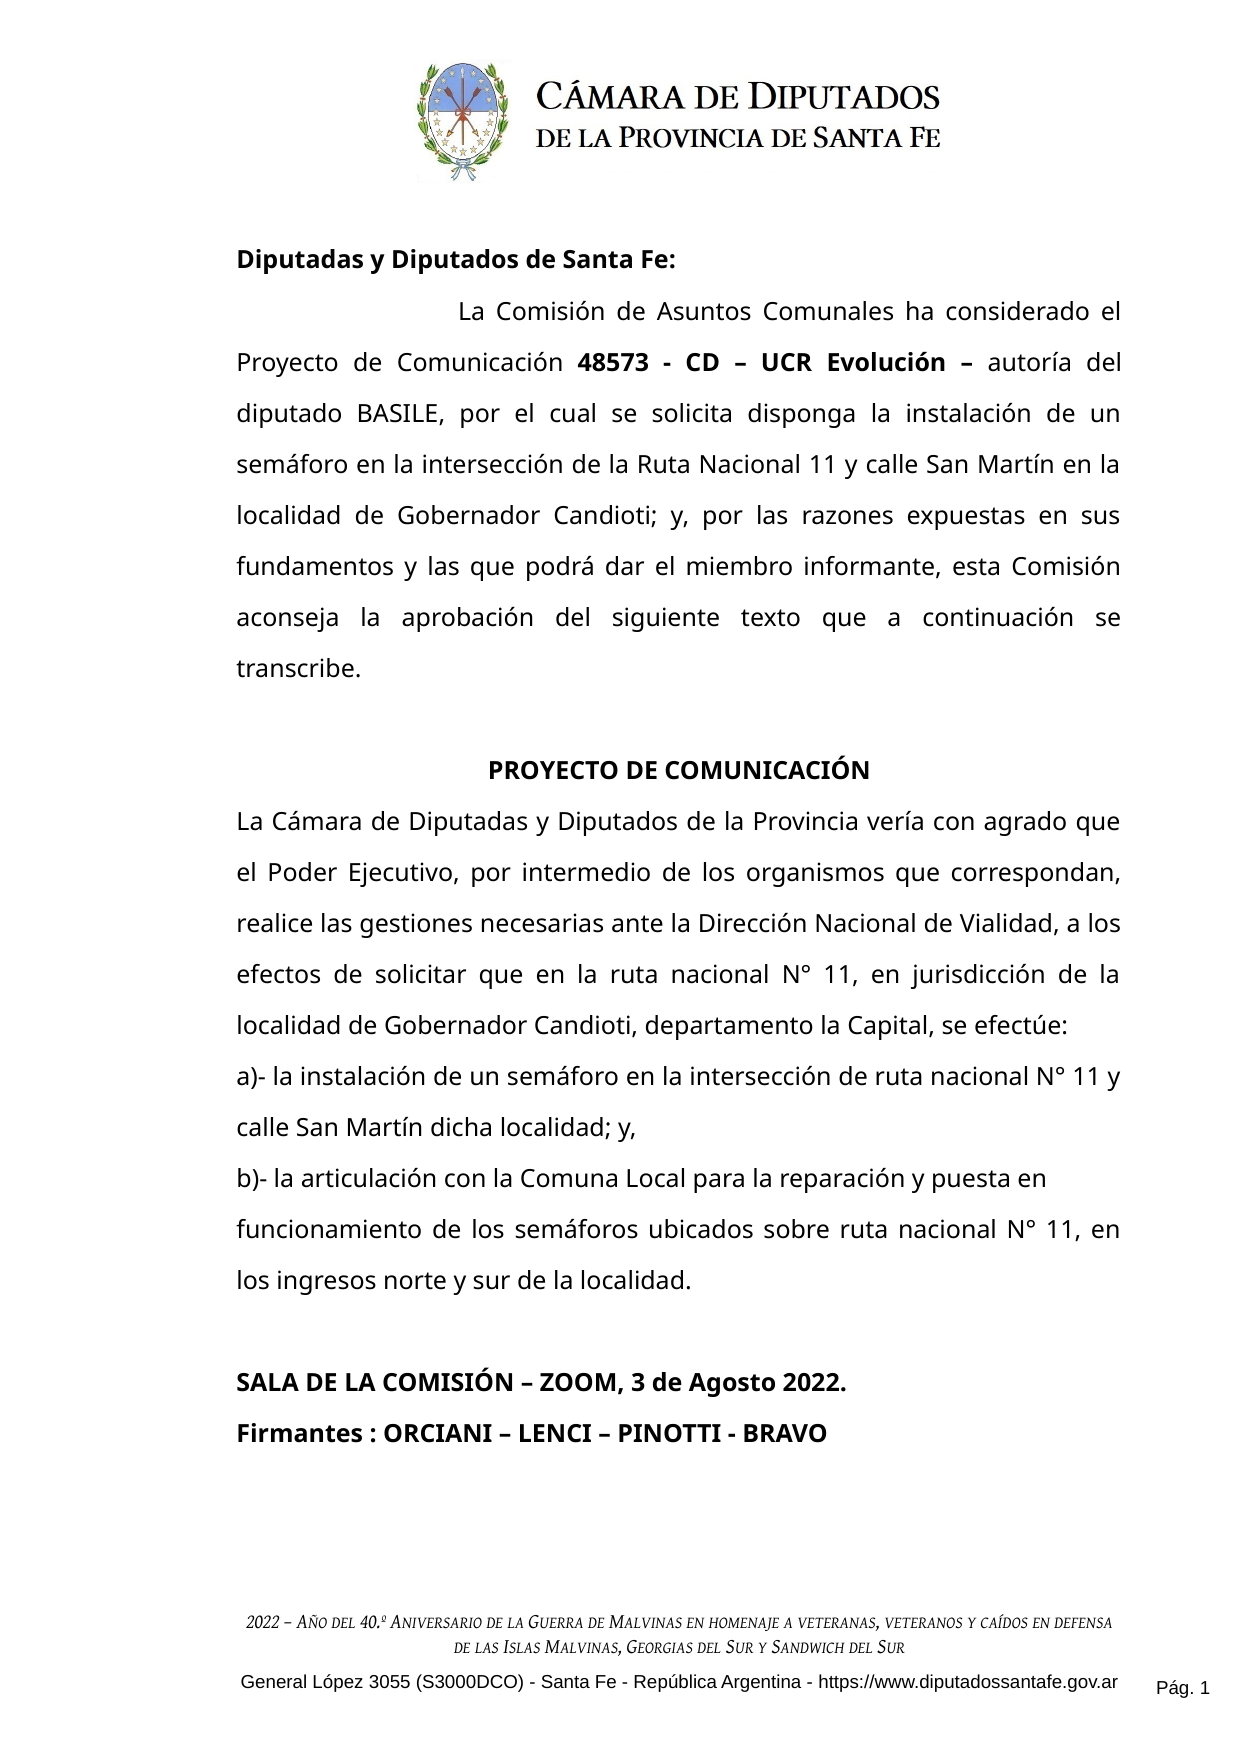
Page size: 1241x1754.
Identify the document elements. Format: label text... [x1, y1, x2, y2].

text a)- la instalación de un semáforo en la intersección de ruta nacional N° 11 y calle San Martín dicha localidad; y, [236, 1059, 1122, 1144]
text Diputadas y Diputados de Santa Fe: [236, 242, 1122, 276]
text Firmantes : ORCIANI – LENCI – PINOTTI - BRAVO [236, 1416, 1122, 1450]
text funcionamiento de los semáforos ubicados sobre ruta nacional N° 11, en los ingresos norte y sur de la localidad. [236, 1212, 1122, 1297]
text La Comisión de Asuntos Comunales ha considerado el Proyecto de Comunicación 48573 - CD – UCR Evolución – autoría del diputado BASILE, por el cual se solicita disponga la instalación de un semáforo en la intersección de la Ruta Nacional 11 y calle San Martín en la localidad de Gobernador Candioti; y, por las razones expuestas en sus fundamentos y las que podrá dar el miembro informante, esta Comisión aconseja la aprobación del siguiente texto que a continuación se transcribe. [236, 293, 1122, 684]
text La Cámara de Diputadas y Diputados de la Provincia vería con agrado que el Poder Ejecutivo, por intermedio de los organismos que correspondan, realice las gestiones necesarias ante la Dirección Nacional de Vialidad, a los efectos de solicitar que en la ruta nacional N° 11, en jurisdicción de la localidad de Gobernador Candioti, departamento la Capital, se efectúe: [236, 804, 1122, 1042]
text PROYECTO DE COMUNICACIÓN [236, 753, 1122, 787]
text SALA DE LA COMISIÓN – ZOOM, 3 de Agosto 2022. [236, 1365, 1122, 1399]
text b)- la articulación con la Comuna Local para la reparación y puesta en [236, 1161, 1122, 1195]
picture [413, 59, 945, 183]
